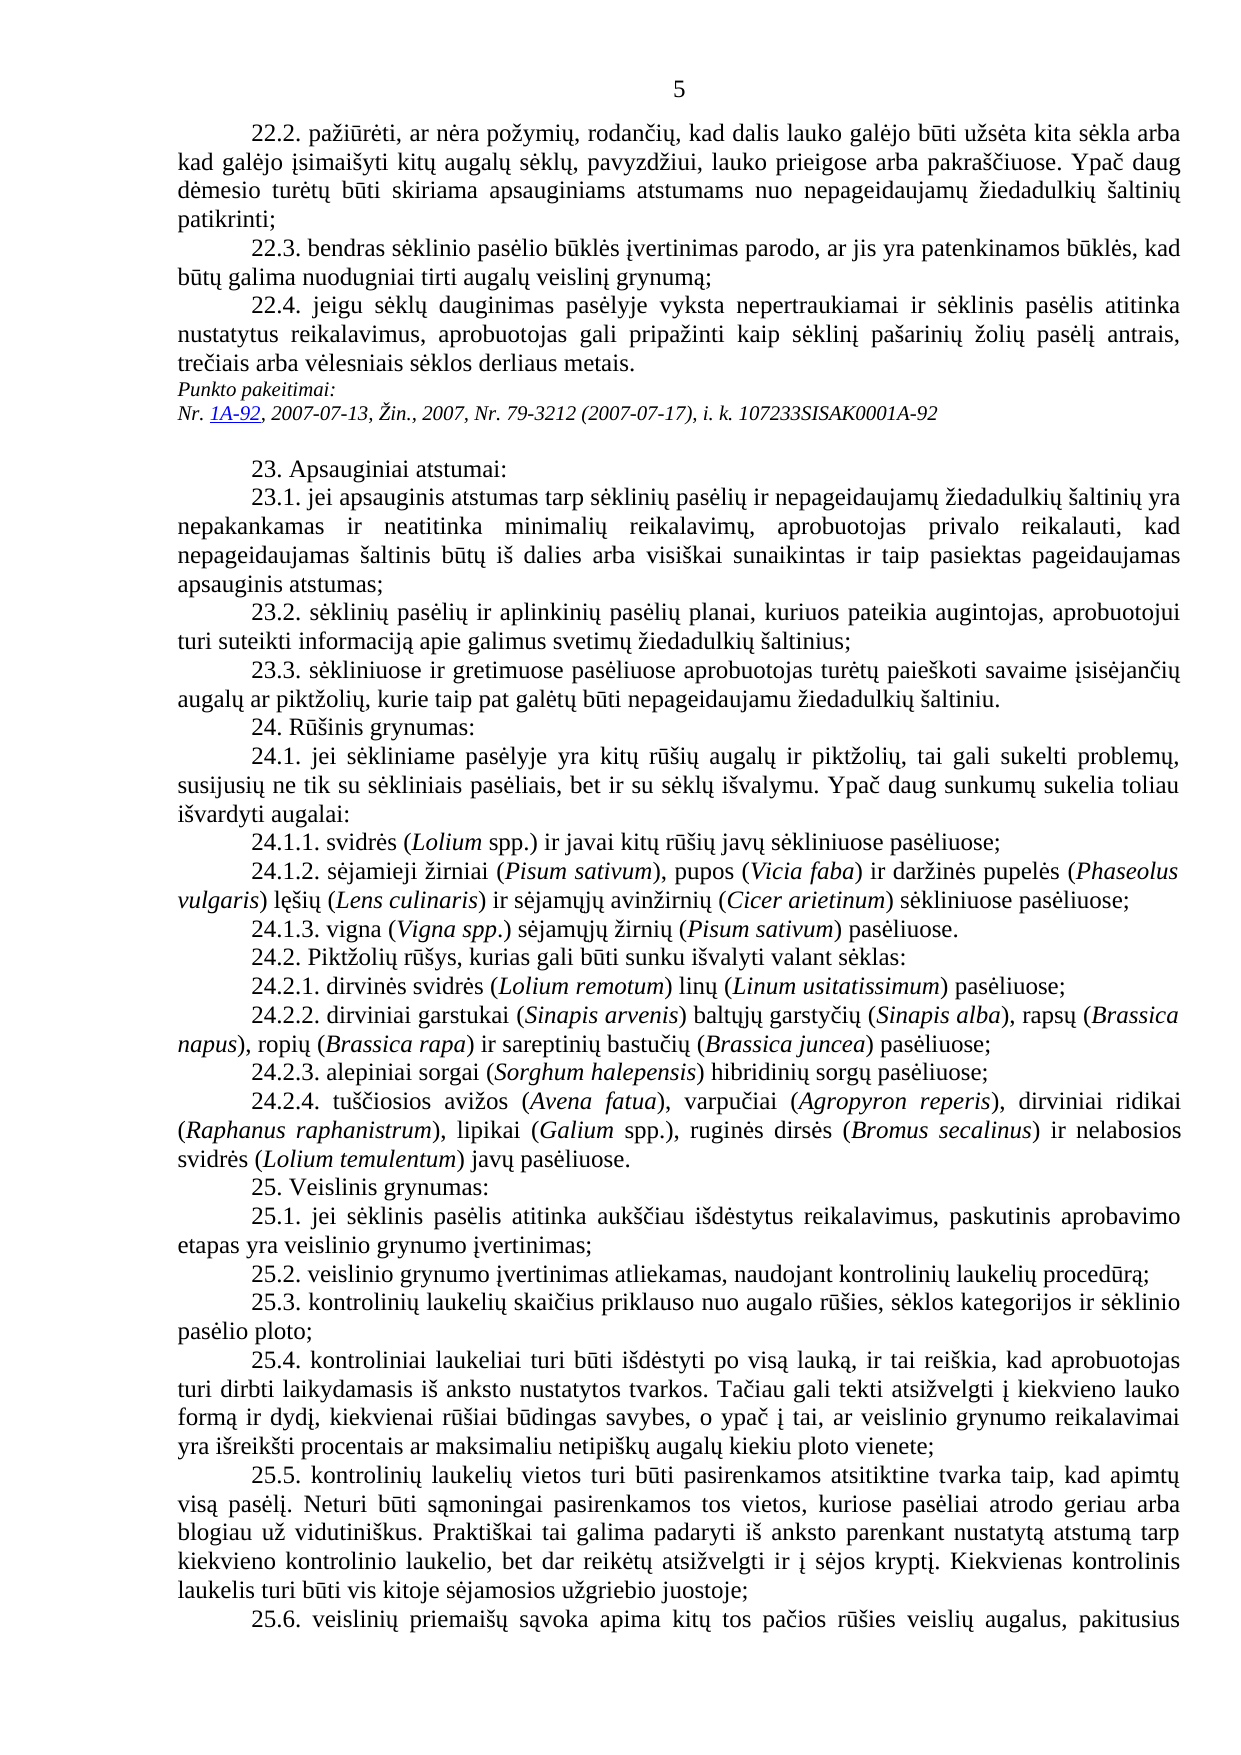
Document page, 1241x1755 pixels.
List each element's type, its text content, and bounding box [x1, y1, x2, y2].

text 24.2.3. alepiniai sorgai (Sorghum halepensis) hibridinių sorgų pasėliuose; [177, 1057, 1181, 1086]
text 25.4. kontroliniai laukeliai turi būti išdėstyti po visą lauką, ir tai reiškia, kad aprobuotojas turi dirbti laikydamasis iš anksto nustatytos tvarkos. Tačiau gali tekti atsižvelgti į kiekvieno lauko formą ir dydį, kiekvienai rūšiai būdingas savybes, o ypač į tai, ar veislinio grynumo reikalavimai yra išreikšti procentais ar maksimaliu netipiškų augalų kiekiu ploto vienete; [177, 1345, 1181, 1460]
text 25. Veislinis grynumas: [177, 1172, 1181, 1201]
text 23. Apsauginiai atstumai: [177, 454, 1181, 482]
text 24.1.1. svidrės (Lolium spp.) ir javai kitų rūšių javų sėkliniuose pasėliuose; [177, 827, 1181, 856]
text 23.2. sėklinių pasėlių ir aplinkinių pasėlių planai, kuriuos pateikia augintojas, aprobuotojui turi suteikti informaciją apie galimus svetimų žiedadulkių šaltinius; [177, 597, 1181, 655]
text 24.2. Piktžolių rūšys, kurias gali būti sunku išvalyti valant sėklas: [177, 942, 1181, 971]
text 22.3. bendras sėklinio pasėlio būklės įvertinimas parodo, ar jis yra patenkinamos būklės, kad būtų galima nuodugniai tirti augalų veislinį grynumą; [177, 233, 1181, 291]
text 23.1. jei apsauginis atstumas tarp sėklinių pasėlių ir nepageidaujamų žiedadulkių šaltinių yra nepakankamas ir neatitinka minimalių reikalavimų, aprobuotojas privalo reikalauti, kad nepageidaujamas šaltinis būtų iš dalies arba visiškai sunaikintas ir taip pasiektas pageidaujamas apsauginis atstumas; [177, 482, 1181, 597]
text 23.3. sėkliniuose ir gretimuose pasėliuose aprobuotojas turėtų paieškoti savaime įsisėjančių augalų ar piktžolių, kurie taip pat galėtų būti nepageidaujamu žiedadulkių šaltiniu. [177, 655, 1181, 712]
text 25.1. jei sėklinis pasėlis atitinka aukščiau išdėstytus reikalavimus, paskutinis aprobavimo etapas yra veislinio grynumo įvertinimas; [177, 1201, 1181, 1259]
text 25.2. veislinio grynumo įvertinimas atliekamas, naudojant kontrolinių laukelių procedūrą; [177, 1259, 1181, 1287]
text Nr. 1A-92, 2007-07-13, Žin., 2007, Nr. 79-3212 (2007-07-17), i. k. 107233SISAK0001A-92 [177, 401, 1181, 425]
text 22.4. jeigu sėklų dauginimas pasėlyje vyksta nepertraukiamai ir sėklinis pasėlis atitinka nustatytus reikalavimus, aprobuotojas gali pripažinti kaip sėklinį pašarinių žolių pasėlį antrais, trečiais arba vėlesniais sėklos derliaus metais. [177, 291, 1181, 377]
text 24. Rūšinis grynumas: [177, 712, 1181, 741]
text 24.1.2. sėjamieji žirniai (Pisum sativum), pupos (Vicia faba) ir daržinės pupelės (Phaseolus vulgaris) lęšių (Lens culinaris) ir sėjamųjų avinžirnių (Cicer arietinum) sėkliniuose pasėliuose; [177, 856, 1181, 914]
text 24.2.1. dirvinės svidrės (Lolium remotum) linų (Linum usitatissimum) pasėliuose; [177, 971, 1181, 1000]
text 24.2.2. dirviniai garstukai (Sinapis arvenis) baltųjų garstyčių (Sinapis alba), rapsų (Brassica napus), ropių (Brassica rapa) ir sareptinių bastučių (Brassica juncea) pasėliuose; [177, 1000, 1181, 1057]
text 22.2. pažiūrėti, ar nėra požymių, rodančių, kad dalis lauko galėjo būti užsėta kita sėkla arba kad galėjo įsimaišyti kitų augalų sėklų, pavyzdžiui, lauko prieigose arba pakraščiuose. Ypač daug dėmesio turėtų būti skiriama apsauginiams atstumams nuo nepageidaujamų žiedadulkių šaltinių patikrinti; [177, 118, 1181, 233]
text 25.5. kontrolinių laukelių vietos turi būti pasirenkamos atsitiktine tvarka taip, kad apimtų visą pasėlį. Neturi būti sąmoningai pasirenkamos tos vietos, kuriose pasėliai atrodo geriau arba blogiau už vidutiniškus. Praktiškai tai galima padaryti iš anksto parenkant nustatytą atstumą tarp kiekvieno kontrolinio laukelio, bet dar reikėtų atsižvelgti ir į sėjos kryptį. Kiekvienas kontrolinis laukelis turi būti vis kitoje sėjamosios užgriebio juostoje; [177, 1460, 1181, 1604]
text 25.3. kontrolinių laukelių skaičius priklauso nuo augalo rūšies, sėklos kategorijos ir sėklinio pasėlio ploto; [177, 1287, 1181, 1345]
text Punkto pakeitimai: [177, 377, 1181, 401]
text 24.1. jei sėkliniame pasėlyje yra kitų rūšių augalų ir piktžolių, tai gali sukelti problemų, susijusių ne tik su sėkliniais pasėliais, bet ir su sėklų išvalymu. Ypač daug sunkumų sukelia toliau išvardyti augalai: [177, 741, 1181, 827]
text 24.2.4. tuščiosios avižos (Avena fatua), varpučiai (Agropyron reperis), dirviniai ridikai (Raphanus raphanistrum), lipikai (Galium spp.), ruginės dirsės (Bromus secalinus) ir nelabosios svidrės (Lolium temulentum) javų pasėliuose. [177, 1086, 1181, 1172]
text 24.1.3. vigna (Vigna spp.) sėjamųjų žirnių (Pisum sativum) pasėliuose. [177, 914, 1181, 942]
text 25.6. veislinių priemaišų sąvoka apima kitų tos pačios rūšies veislių augalus, pakitusius [177, 1604, 1181, 1632]
